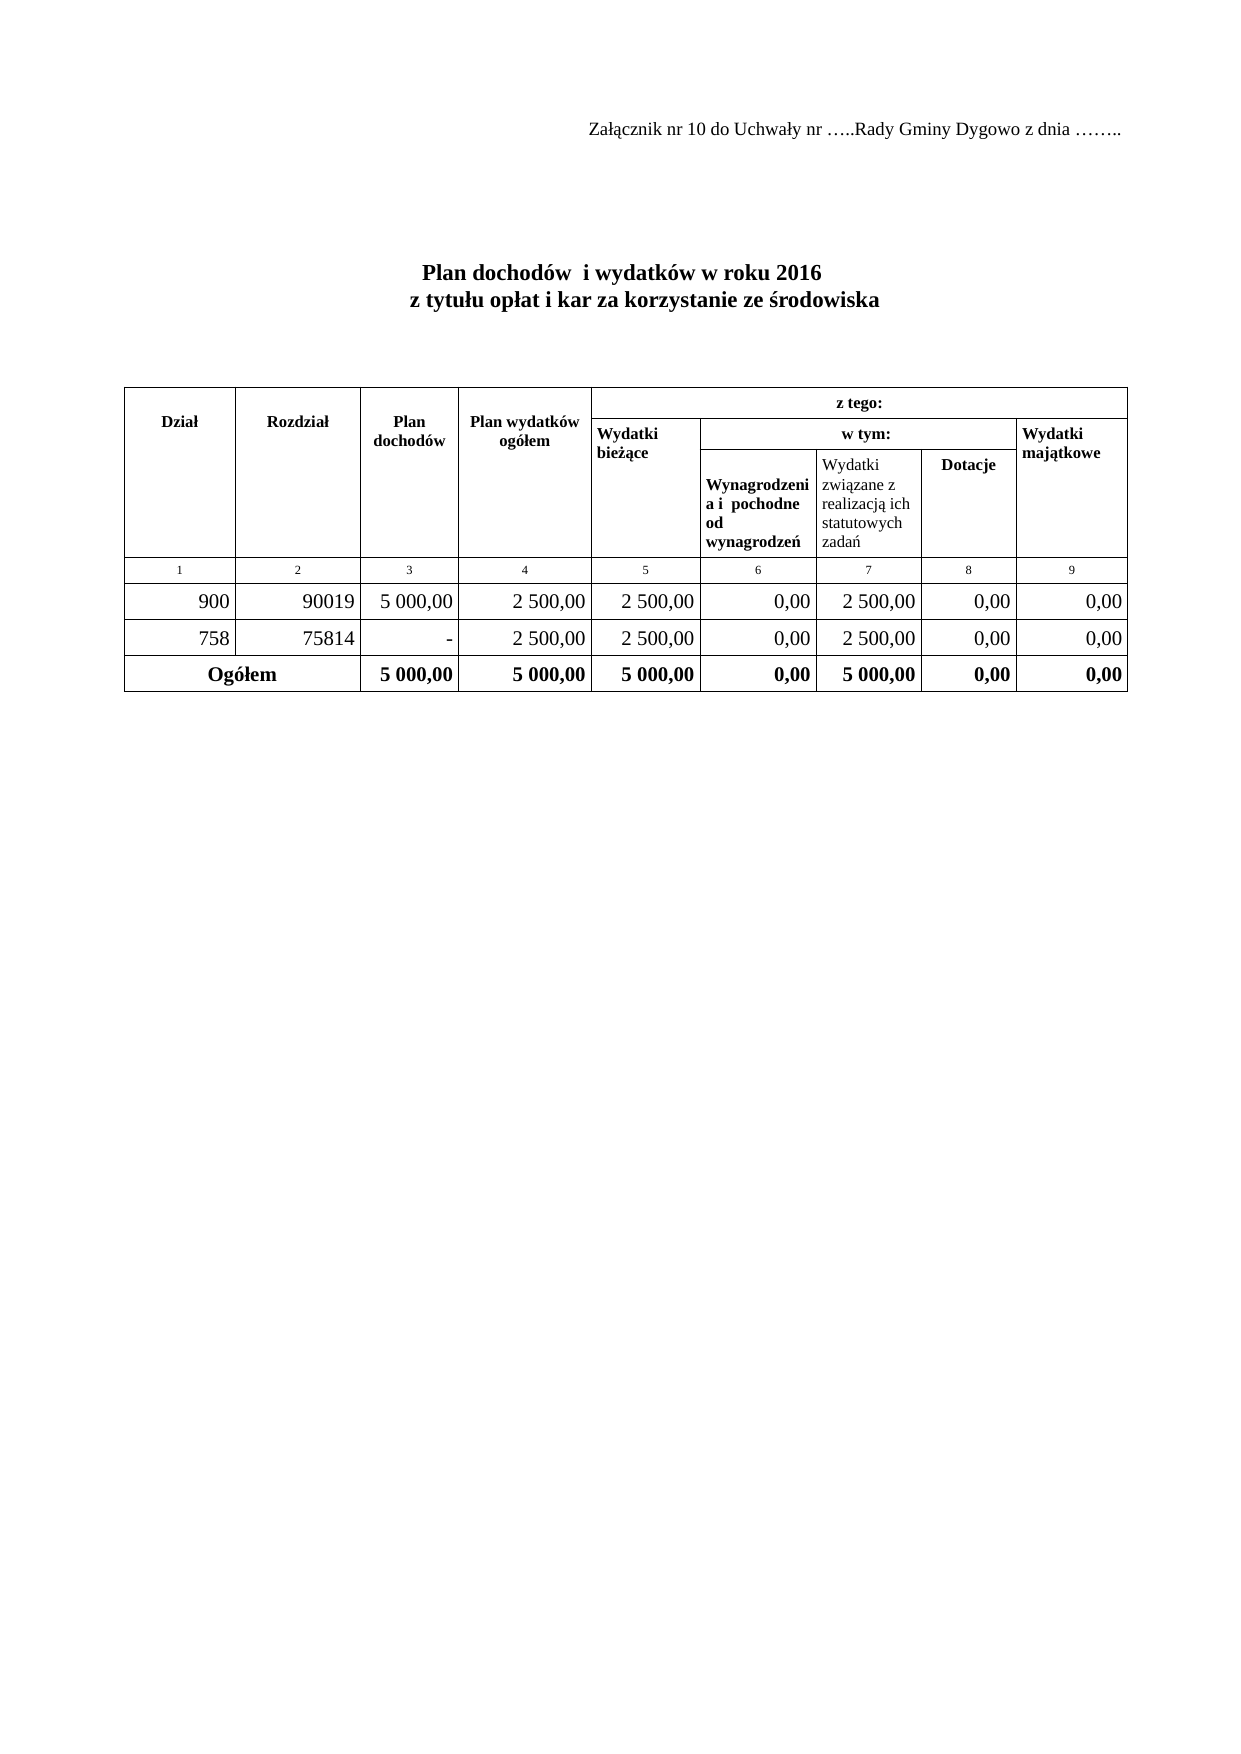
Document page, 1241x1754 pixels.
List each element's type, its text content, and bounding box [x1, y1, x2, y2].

table_cell 2 500,00 [592, 620, 700, 655]
table_cell 2 500,00 [459, 584, 591, 619]
table_cell 5 000,00 [592, 656, 700, 691]
table_cell 7 [817, 558, 921, 583]
table_cell 6 [701, 558, 816, 583]
table_cell Wynagrodzenia i pochodne od wynagrodzeń [701, 450, 816, 557]
table_cell 4 [459, 558, 591, 583]
table_header z tego: [592, 388, 1127, 418]
table_cell 5 000,00 [459, 656, 591, 691]
table_cell 2 500,00 [817, 584, 921, 619]
table_cell 0,00 [701, 620, 816, 655]
table_cell 5 000,00 [361, 656, 458, 691]
table_cell 2 500,00 [592, 584, 700, 619]
table_cell 5 000,00 [361, 584, 458, 619]
table_cell 2 [236, 558, 360, 583]
table_cell Wydatki majątkowe [1017, 419, 1127, 557]
table_cell - [361, 620, 458, 655]
table_cell 900 [125, 584, 235, 619]
table_cell 75814 [236, 620, 360, 655]
table_cell 0,00 [922, 584, 1016, 619]
table_cell 0,00 [1017, 656, 1127, 691]
table_cell 90019 [236, 584, 360, 619]
table_header Plan wydatków ogółem [459, 388, 591, 557]
table_cell Wydatki związane z realizacją ich statutowych zadań [817, 450, 921, 557]
table_cell 1 [125, 558, 235, 583]
table_cell 0,00 [1017, 584, 1127, 619]
text Załącznik nr 10 do Uchwały nr …..Rady Gminy Dygowo z dnia …….. [118, 118, 1122, 140]
table_cell 0,00 [922, 620, 1016, 655]
table_cell 2 500,00 [817, 620, 921, 655]
table_header Rozdział [236, 388, 360, 557]
table_cell 3 [361, 558, 458, 583]
table_cell w tym: [701, 419, 1016, 449]
table_cell 5 [592, 558, 700, 583]
table_cell Ogółem [125, 656, 360, 691]
table_header Plan dochodów [361, 388, 458, 557]
text z tytułu opłat i kar za korzystanie ze środowiska [118, 286, 1122, 312]
table_cell 2 500,00 [459, 620, 591, 655]
table_cell 758 [125, 620, 235, 655]
table_cell 8 [922, 558, 1016, 583]
table_cell 0,00 [1017, 620, 1127, 655]
table_cell Wydatki bieżące [592, 419, 700, 557]
table_cell 0,00 [701, 584, 816, 619]
table_cell 5 000,00 [817, 656, 921, 691]
table_cell 0,00 [922, 656, 1016, 691]
table_cell 9 [1017, 558, 1127, 583]
table_cell Dotacje [922, 450, 1016, 557]
text Plan dochodów i wydatków w roku 2016 [118, 259, 1122, 286]
table_cell 0,00 [701, 656, 816, 691]
table_header Dział [125, 388, 235, 557]
